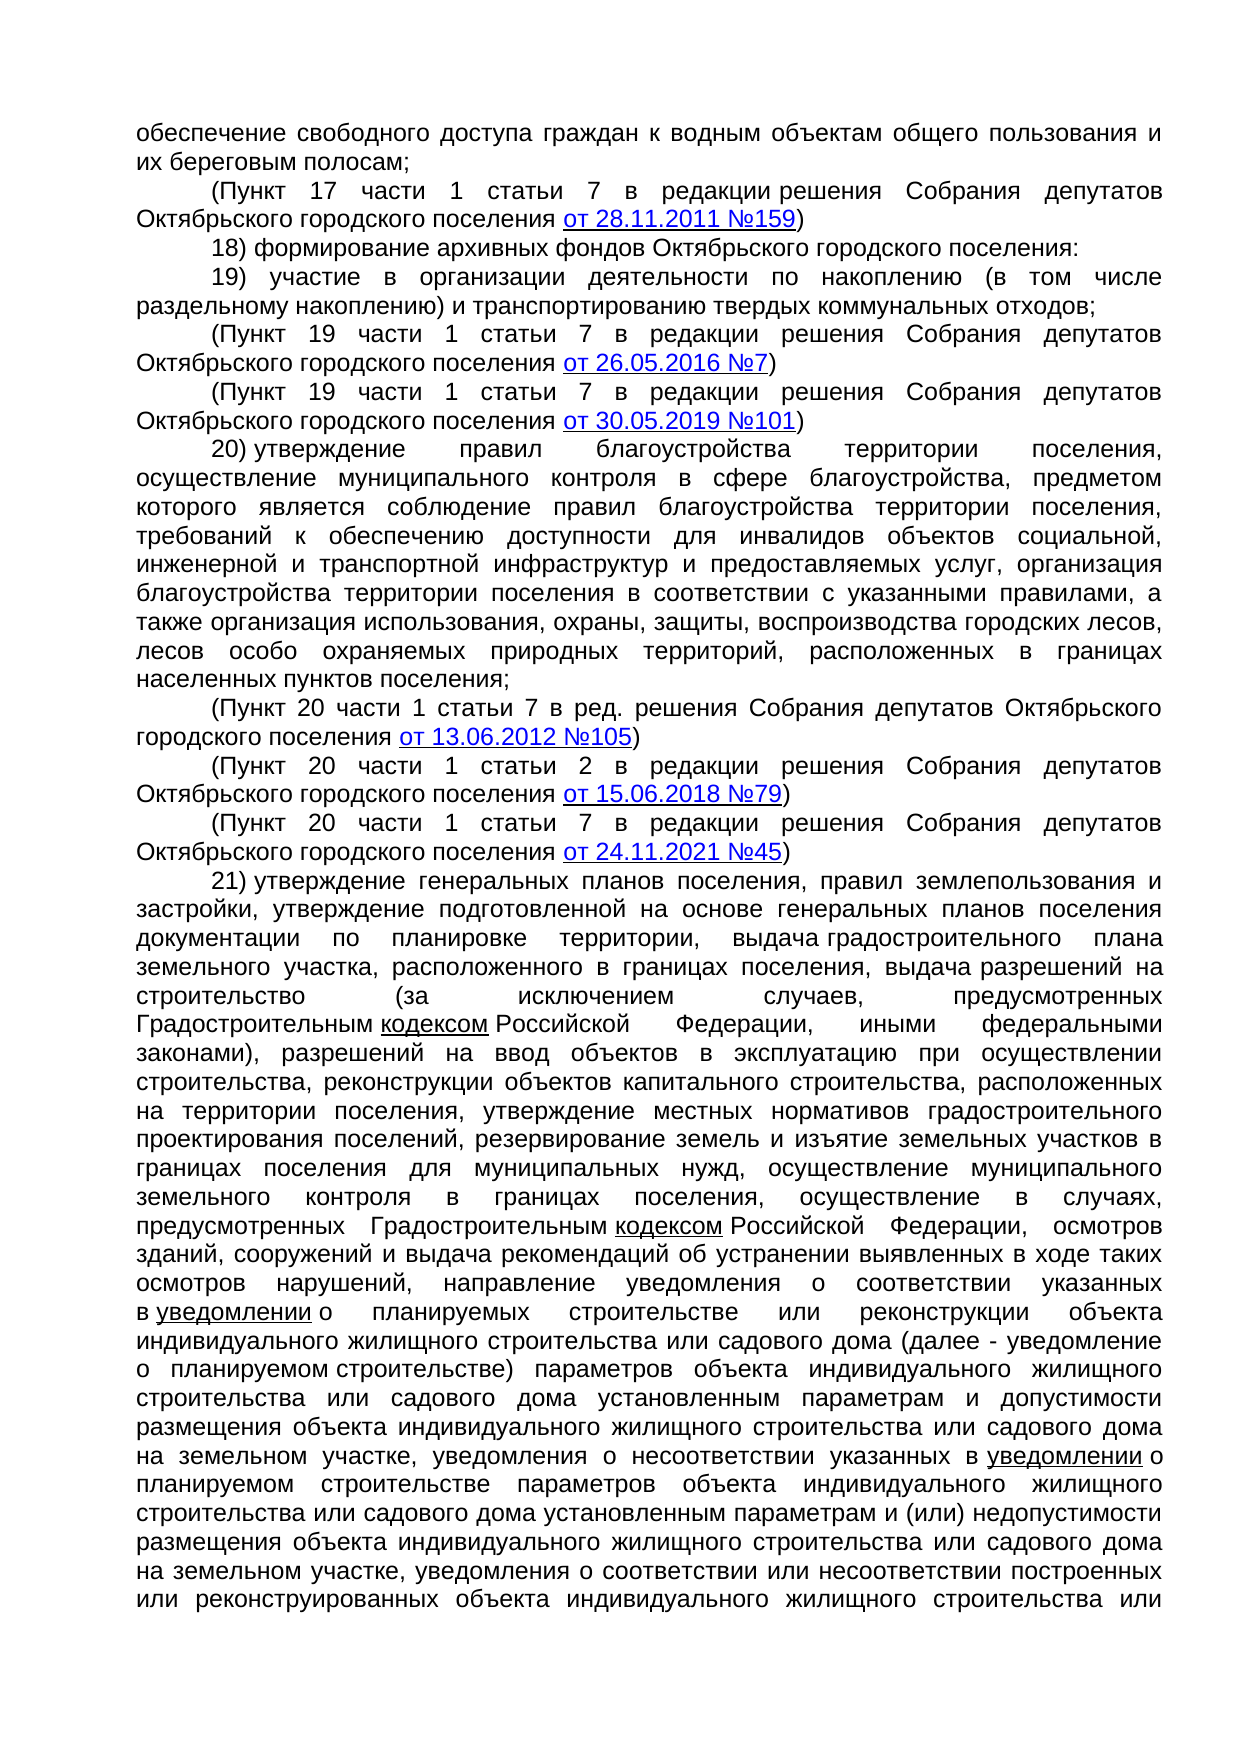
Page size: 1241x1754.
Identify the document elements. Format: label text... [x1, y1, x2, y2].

text 18) формирование архивных фондов Октябрьского городского поселения: [136, 233, 1163, 262]
text (Пункт 20 части 1 статьи 7 в ред. решения Собрания депутатов Октябрьского городского поселения от 13.06.2012 №105) [136, 693, 1163, 751]
text (Пункт 17 части 1 статьи 7 в редакции решения Собрания депутатов Октябрьского городского поселения от 28.11.2011 №159) [136, 176, 1163, 233]
text (Пункт 19 части 1 статьи 7 в редакции решения Собрания депутатов Октябрьского городского поселения от 30.05.2019 №101) [136, 377, 1163, 434]
text (Пункт 20 части 1 статьи 7 в редакции решения Собрания депутатов Октябрьского городского поселения от 24.11.2021 №45) [136, 808, 1163, 866]
text (Пункт 19 части 1 статьи 7 в редакции решения Собрания депутатов Октябрьского городского поселения от 26.05.2016 №7) [136, 319, 1163, 377]
text 21) утверждение генеральных планов поселения, правил землепользования и застройки, утверждение подготовленной на основе генеральных планов поселения документации по планировке территории, выдача градостроительного плана земельного участка, расположенного в границах поселения, выдача разрешений на строительство (за исключением случаев, предусмотренных Градостроительным кодексом Российской Федерации, иными федеральными законами), разрешений на ввод объектов в эксплуатацию при осуществлении строительства, реконструкции объектов капитального строительства, расположенных на территории поселения, утверждение местных нормативов градостроительного проектирования поселений, резервирование земель и изъятие земельных участков в границах поселения для муниципальных нужд, осуществление муниципального земельного контроля в границах поселения, осуществление в случаях, предусмотренных Градостроительным кодексом Российской Федерации, осмотров зданий, сооружений и выдача рекомендаций об устранении выявленных в ходе таких осмотров нарушений, направление уведомления о соответствии указанных в уведомлении о планируемых строительстве или реконструкции объекта индивидуального жилищного строительства или садового дома (далее - уведомление о планируемом строительстве) параметров объекта индивидуального жилищного строительства или садового дома установленным параметрам и допустимости размещения объекта индивидуального жилищного строительства или садового дома на земельном участке, уведомления о несоответствии указанных в уведомлении о планируемом строительстве параметров объекта индивидуального жилищного строительства или садового дома установленным параметрам и (или) недопустимости размещения объекта индивидуального жилищного строительства или садового дома на земельном участке, уведомления о соответствии или несоответствии построенных или реконструированных объекта индивидуального жилищного строительства или [136, 866, 1163, 1613]
text 19) участие в организации деятельности по накоплению (в том числе раздельному накоплению) и транспортированию твердых коммунальных отходов; [136, 262, 1163, 319]
text 20) утверждение правил благоустройства территории поселения, осуществление муниципального контроля в сфере благоустройства, предметом которого является соблюдение правил благоустройства территории поселения, требований к обеспечению доступности для инвалидов объектов социальной, инженерной и транспортной инфраструктур и предоставляемых услуг, организация благоустройства территории поселения в соответствии с указанными правилами, а также организация использования, охраны, защиты, воспроизводства городских лесов, лесов особо охраняемых природных территорий, расположенных в границах населенных пунктов поселения; [136, 434, 1163, 693]
text (Пункт 20 части 1 статьи 2 в редакции решения Собрания депутатов Октябрьского городского поселения от 15.06.2018 №79) [136, 751, 1163, 808]
text обеспечение свободного доступа граждан к водным объектам общего пользования и их береговым полосам; [136, 118, 1163, 176]
